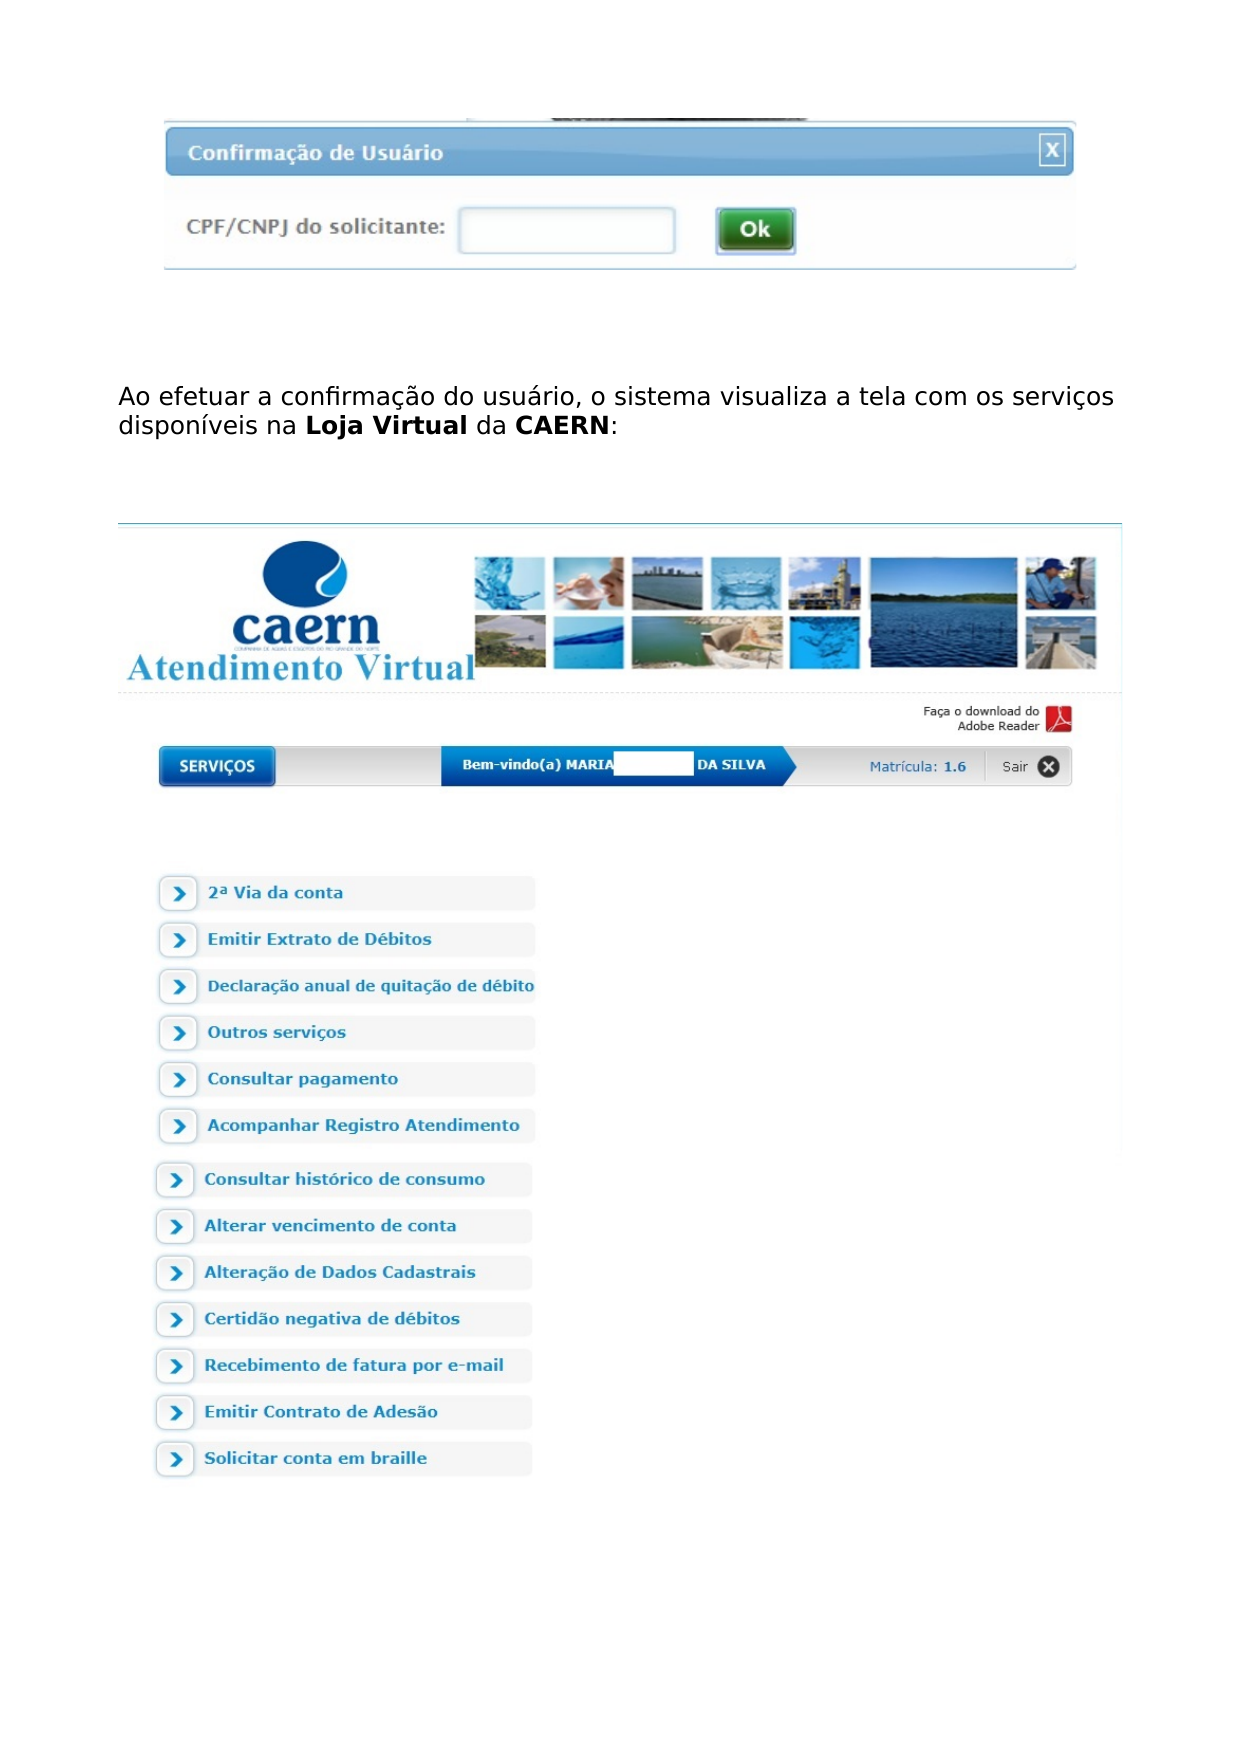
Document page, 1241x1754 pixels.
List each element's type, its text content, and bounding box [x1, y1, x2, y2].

picture [163, 118, 1077, 270]
text Ao efetuar a confirmação do usuário, o sistema visualiza a tela com os serviços disponíveis na Loja Virtual da CAERN: [118, 382, 1122, 441]
picture [118, 523, 1123, 1502]
